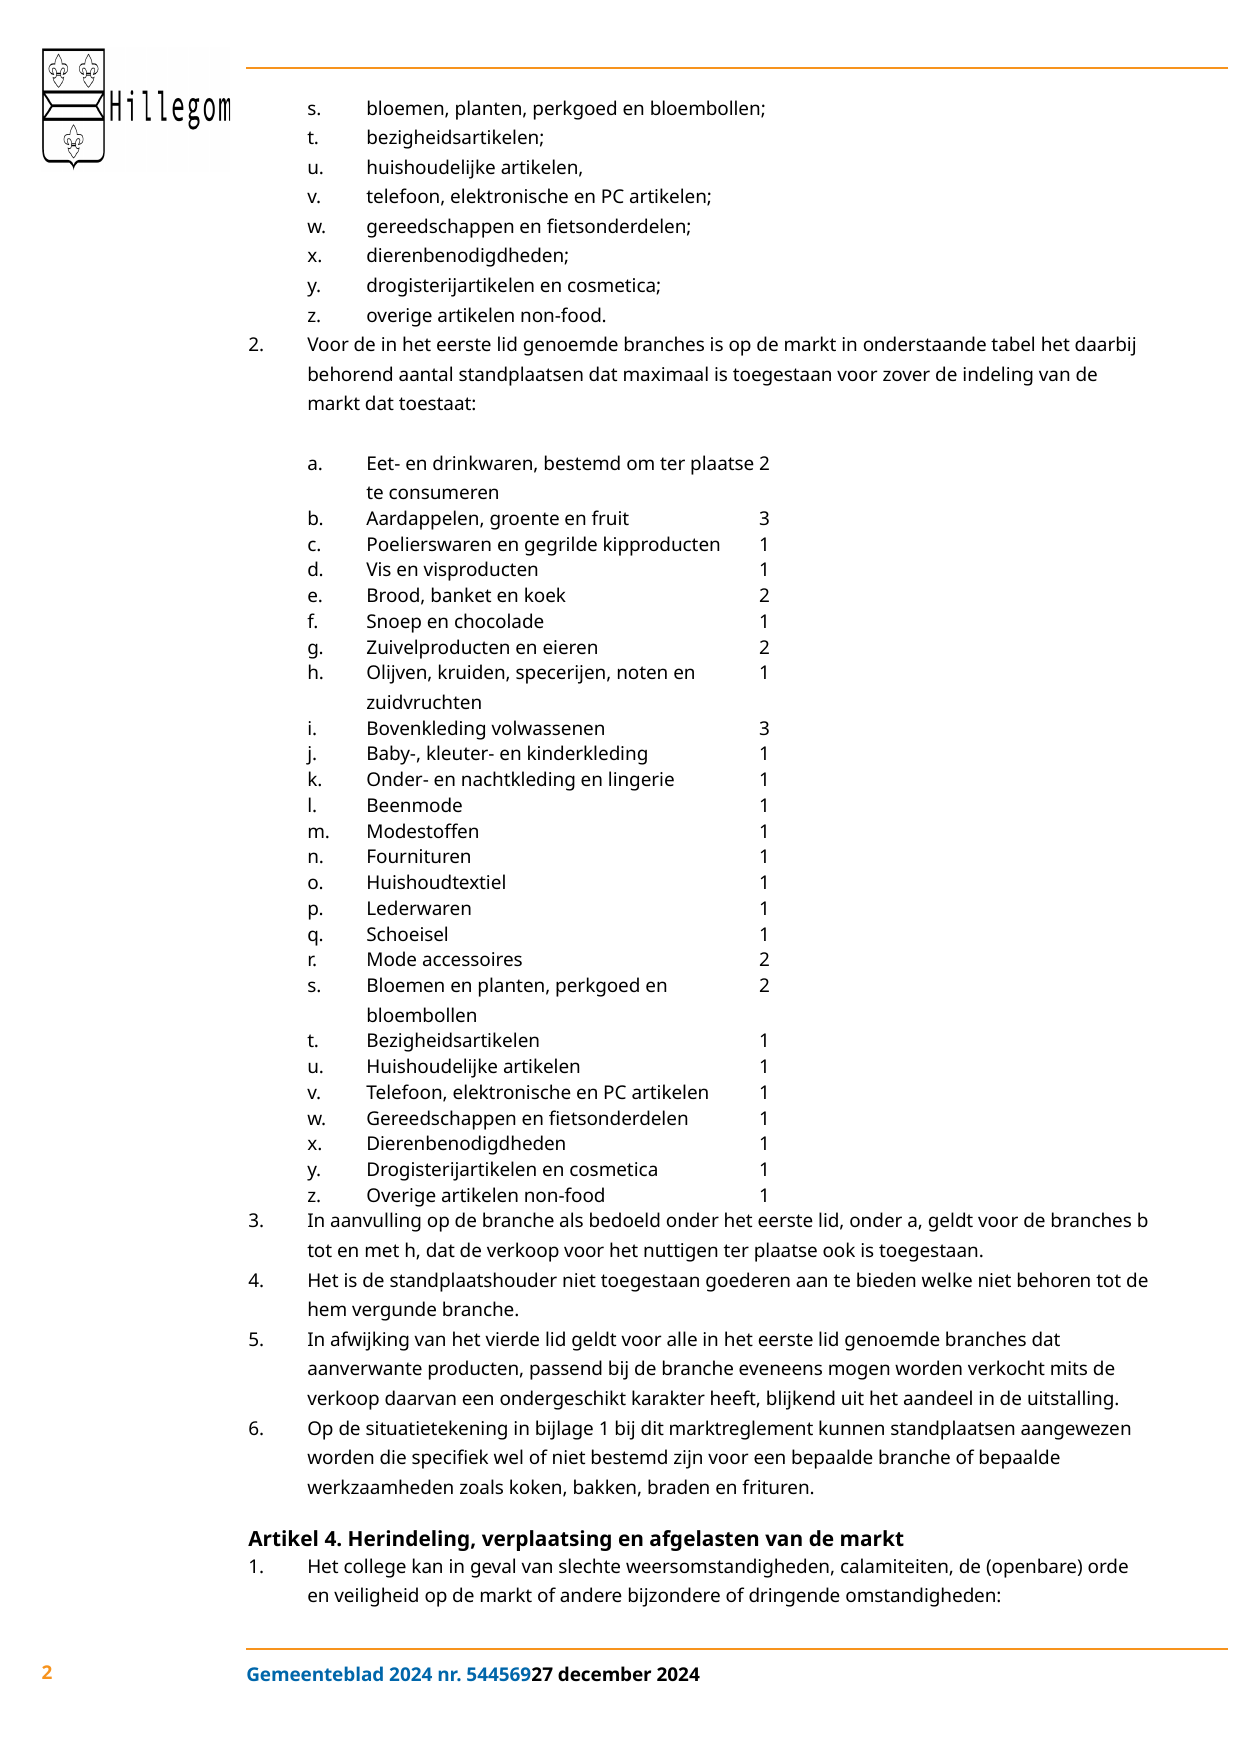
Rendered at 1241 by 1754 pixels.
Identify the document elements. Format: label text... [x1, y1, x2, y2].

table_cell Bovenkleding volwassenen [307, 715, 759, 741]
table_cell Telefoon, elektronische en PC artikelen [307, 1079, 759, 1105]
table_cell 1 [759, 1105, 1211, 1130]
table_cell 3 [759, 505, 1211, 531]
table_cell 1 [759, 818, 1211, 843]
table_cell 1 [759, 921, 1211, 946]
list dierenbenodigdheden; [307, 243, 1152, 268]
table_cell Schoeisel [307, 921, 759, 946]
table_cell Beenmode [307, 792, 759, 818]
table_header 2 [759, 450, 1211, 505]
table_cell Poelierswaren en gegrilde kipproducten [307, 531, 759, 557]
table_cell 2 [759, 946, 1211, 972]
list Voor de in het eerste lid genoemde branches is op de markt in onderstaande tabel het daarbij behorend aantal standplaatsen dat maximaal is toegestaan voor zover de indeling van de markt dat toestaat: [248, 331, 1152, 416]
table_header Eet- en drinkwaren, bestemd om ter plaatse te consumeren [307, 450, 759, 505]
table_cell Overige artikelen non-food [307, 1182, 759, 1208]
table_cell Snoep en chocolade [307, 608, 759, 634]
table_cell 1 [759, 660, 1211, 715]
table_cell Huishoudelijke artikelen [307, 1053, 759, 1079]
list bloemen, planten, perkgoed en bloembollen; [307, 95, 1152, 121]
table_cell 2 [759, 583, 1211, 608]
table_cell 1 [759, 895, 1211, 921]
table_cell Bezigheidsartikelen [307, 1028, 759, 1053]
table_cell Lederwaren [307, 895, 759, 921]
table_cell Dierenbenodigdheden [307, 1130, 759, 1156]
table_cell 1 [759, 844, 1211, 869]
table_cell Huishoudtextiel [307, 869, 759, 895]
list Het college kan in geval van slechte weersomstandigheden, calamiteiten, de (openbare) orde en veiligheid op de markt of andere bijzondere of dringende omstandigheden: [248, 1553, 1152, 1608]
table_cell 2 [759, 634, 1211, 659]
list In aanvulling op de branche als bedoeld onder het eerste lid, onder a, geldt voor de branches b tot en met h, dat de verkoop voor het nuttigen ter plaatse ook is toegestaan. [248, 1208, 1152, 1263]
table_cell Vis en visproducten [307, 557, 759, 582]
table_cell 1 [759, 608, 1211, 634]
table_cell Mode accessoires [307, 946, 759, 972]
table_cell 1 [759, 557, 1211, 582]
picture [41, 47, 231, 172]
table_cell 1 [759, 1053, 1211, 1079]
table_cell 1 [759, 531, 1211, 557]
table_cell 1 [759, 766, 1211, 792]
table_cell Bloemen en planten, perkgoed en bloembollen [307, 972, 759, 1027]
table_cell 1 [759, 1130, 1211, 1156]
table_cell 2 [759, 972, 1211, 1027]
table_cell Baby-, kleuter- en kinderkleding [307, 741, 759, 766]
table_cell Drogisterijartikelen en cosmetica [307, 1156, 759, 1182]
table_cell Modestoffen [307, 818, 759, 843]
table_cell 1 [759, 869, 1211, 895]
list bezigheidsartikelen; [307, 124, 1152, 150]
text Artikel 4. Herindeling, verplaatsing en afgelasten van de markt [248, 1524, 1152, 1553]
table_cell 1 [759, 741, 1211, 766]
table_cell Gereedschappen en fietsonderdelen [307, 1105, 759, 1130]
list In afwijking van het vierde lid geldt voor alle in het eerste lid genoemde branches dat aanverwante producten, passend bij de branche eveneens mogen worden verkocht mits de verkoop daarvan een ondergeschikt karakter heeft, blijkend uit het aandeel in de uitstalling. [248, 1326, 1152, 1411]
list overige artikelen non-food. [307, 302, 1152, 328]
list gereedschappen en fietsonderdelen; [307, 213, 1152, 239]
table_cell Onder- en nachtkleding en lingerie [307, 766, 759, 792]
table_cell Aardappelen, groente en fruit [307, 505, 759, 531]
table_cell 1 [759, 1156, 1211, 1182]
table_cell Fournituren [307, 844, 759, 869]
list Het is de standplaatshouder niet toegestaan goederen aan te bieden welke niet behoren tot de hem vergunde branche. [248, 1267, 1152, 1322]
table_cell Zuivelproducten en eieren [307, 634, 759, 659]
table_cell 1 [759, 1028, 1211, 1053]
table_cell 1 [759, 1182, 1211, 1208]
list telefoon, elektronische en PC artikelen; [307, 183, 1152, 209]
list huishoudelijke artikelen, [307, 154, 1152, 180]
table_cell 1 [759, 792, 1211, 818]
table_cell 3 [759, 715, 1211, 741]
list drogisterijartikelen en cosmetica; [307, 272, 1152, 298]
table_cell Brood, banket en koek [307, 583, 759, 608]
table_cell Olijven, kruiden, specerijen, noten en zuidvruchten [307, 660, 759, 715]
list Op de situatietekening in bijlage 1 bij dit marktreglement kunnen standplaatsen aangewezen worden die specifiek wel of niet bestemd zijn voor een bepaalde branche of bepaalde werkzaamheden zoals koken, bakken, braden en frituren. [248, 1415, 1152, 1500]
table_cell 1 [759, 1079, 1211, 1105]
